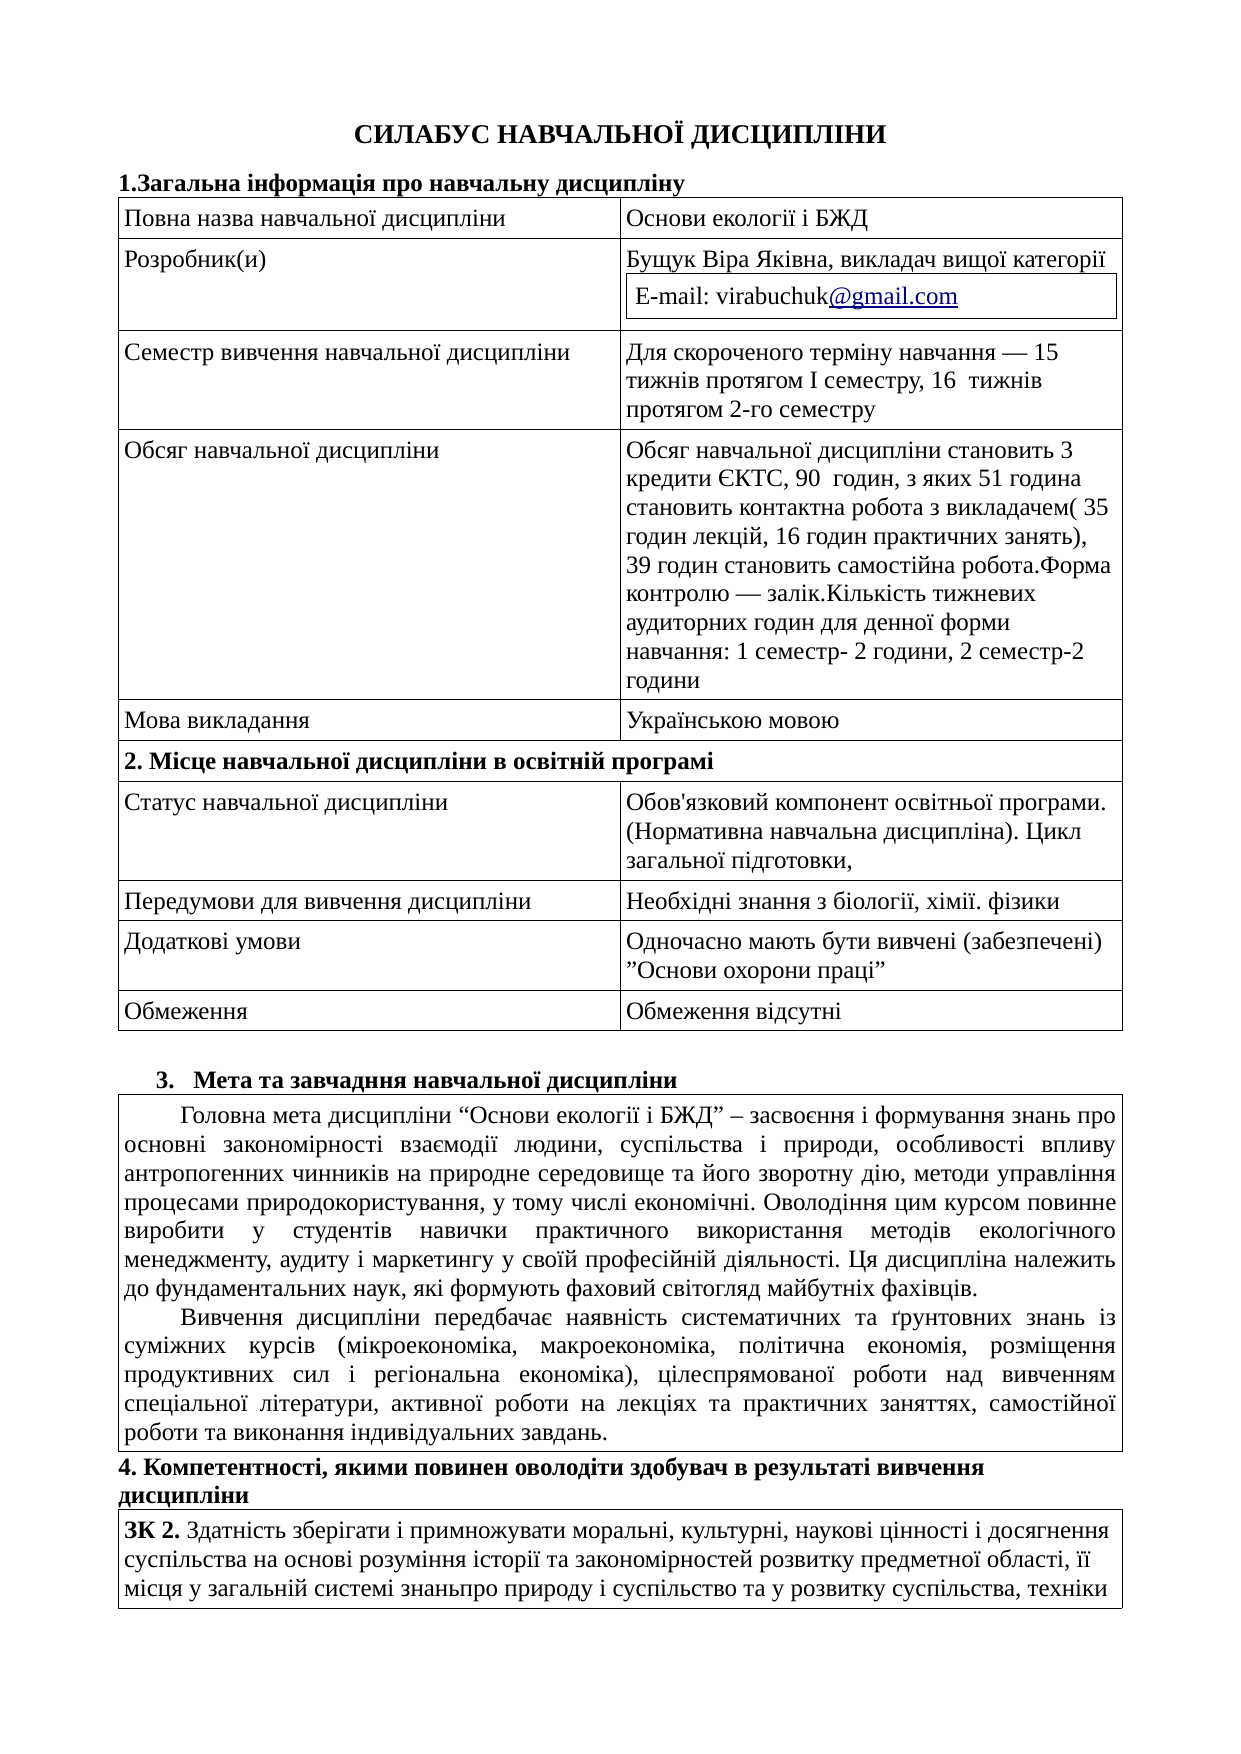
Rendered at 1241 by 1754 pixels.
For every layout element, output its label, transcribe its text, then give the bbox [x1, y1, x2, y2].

table_cell Одночасно мають бути вивчені (забезпечені) ”Основи охорони праці” [621, 921, 1122, 990]
table_header ЗК 2. Здатність зберігати і примножувати моральні, культурні, наукові цінності і досягнення суспільства на основі розуміння історії та закономірностей розвитку предметної області, її місця у загальній системі знаньпро природу і суспільство та у розвитку суспільства, техніки [119, 1510, 1122, 1607]
table_header Повна назва навчальної дисципліни [119, 198, 620, 237]
table_cell Передумови для вивчення дисципліни [119, 881, 620, 920]
table_cell Бущук Віра Яківна, викладач вищої категорії E-mail: virabuchuk@gmail.com [621, 239, 1122, 330]
table_cell 2. Місце навчальної дисципліни в освітній програмі [119, 741, 1122, 781]
table_header Головна мета дисципліни “Основи екології і БЖД” – засвоєння і формування знань про основні закономірності взаємодії людини, суспільства і природи, особливості впливу антропогенних чинників на природне середовище та його зворотну дію, методи управління процесами природокористування, у тому числі економічні. Оволодіння цим курсом повинне виробити у студентів навички практичного використання методів екологічного менеджменту, аудиту і маркетингу у своїй професійній діяльності. Ця дисципліна належить до фундаментальних наук, які формують фаховий світогляд майбутніх фахівців. Вивчення дисципліни передбачає наявність систематичних та ґрунтовних знань із суміжних курсів (мікроекономіка, макроекономіка, політична економія, розміщення продуктивних сил і регіональна економіка), цілеспрямованої роботи над вивченням спеціальної літератури, активної роботи на лекціях та практичних заняттях, самостійної роботи та виконання індивідуальних завдань. [119, 1095, 1122, 1451]
table_cell Обсяг навчальної дисципліни [119, 430, 620, 699]
table_cell Обмеження [119, 991, 620, 1030]
table_header Основи екології і БЖД [621, 198, 1122, 237]
table_cell Необхідні знання з біології, хімії. фізики [621, 881, 1122, 920]
table_cell Обмеження відсутні [621, 991, 1122, 1030]
table_cell Українською мовою [621, 700, 1122, 740]
text 4. Компетентності, якими повинен оволодіти здобувач в результаті вивчення дисципліни [118, 1452, 1122, 1509]
text 1.Загальна інформація про навчальну дисципліну [118, 168, 1122, 197]
table_cell Для скороченого терміну навчання — 15 тижнів протягом І семестру, 16 тижнів протягом 2-го семестру [621, 331, 1122, 428]
table_cell Мова викладання [119, 700, 620, 740]
table_cell Додаткові умови [119, 921, 620, 990]
table_cell Обсяг навчальної дисципліни становить 3 кредити ЄКТС, 90 годин, з яких 51 година становить контактна робота з викладачем( 35 годин лекцій, 16 годин практичних занять), 39 годин становить самостійна робота.Форма контролю — залік.Кількість тижневих аудиторних годин для денної форми навчання: 1 семестр- 2 години, 2 семестр-2 години [621, 430, 1122, 699]
list Мета та завчадння навчальної дисципліни [156, 1065, 1122, 1094]
table_header Обов'язковий компонент освітньої програми.(Нормативна навчальна дисципліна). Цикл загальної підготовки, [621, 782, 1122, 879]
table_cell Семестр вивчення навчальної дисципліни [119, 331, 620, 428]
table_cell Розробник(и) [119, 239, 620, 330]
table_header Статус навчальної дисципліни [119, 782, 620, 879]
text СИЛАБУС НАВЧАЛЬНОЇ ДИСЦИПЛІНИ [118, 118, 1122, 149]
